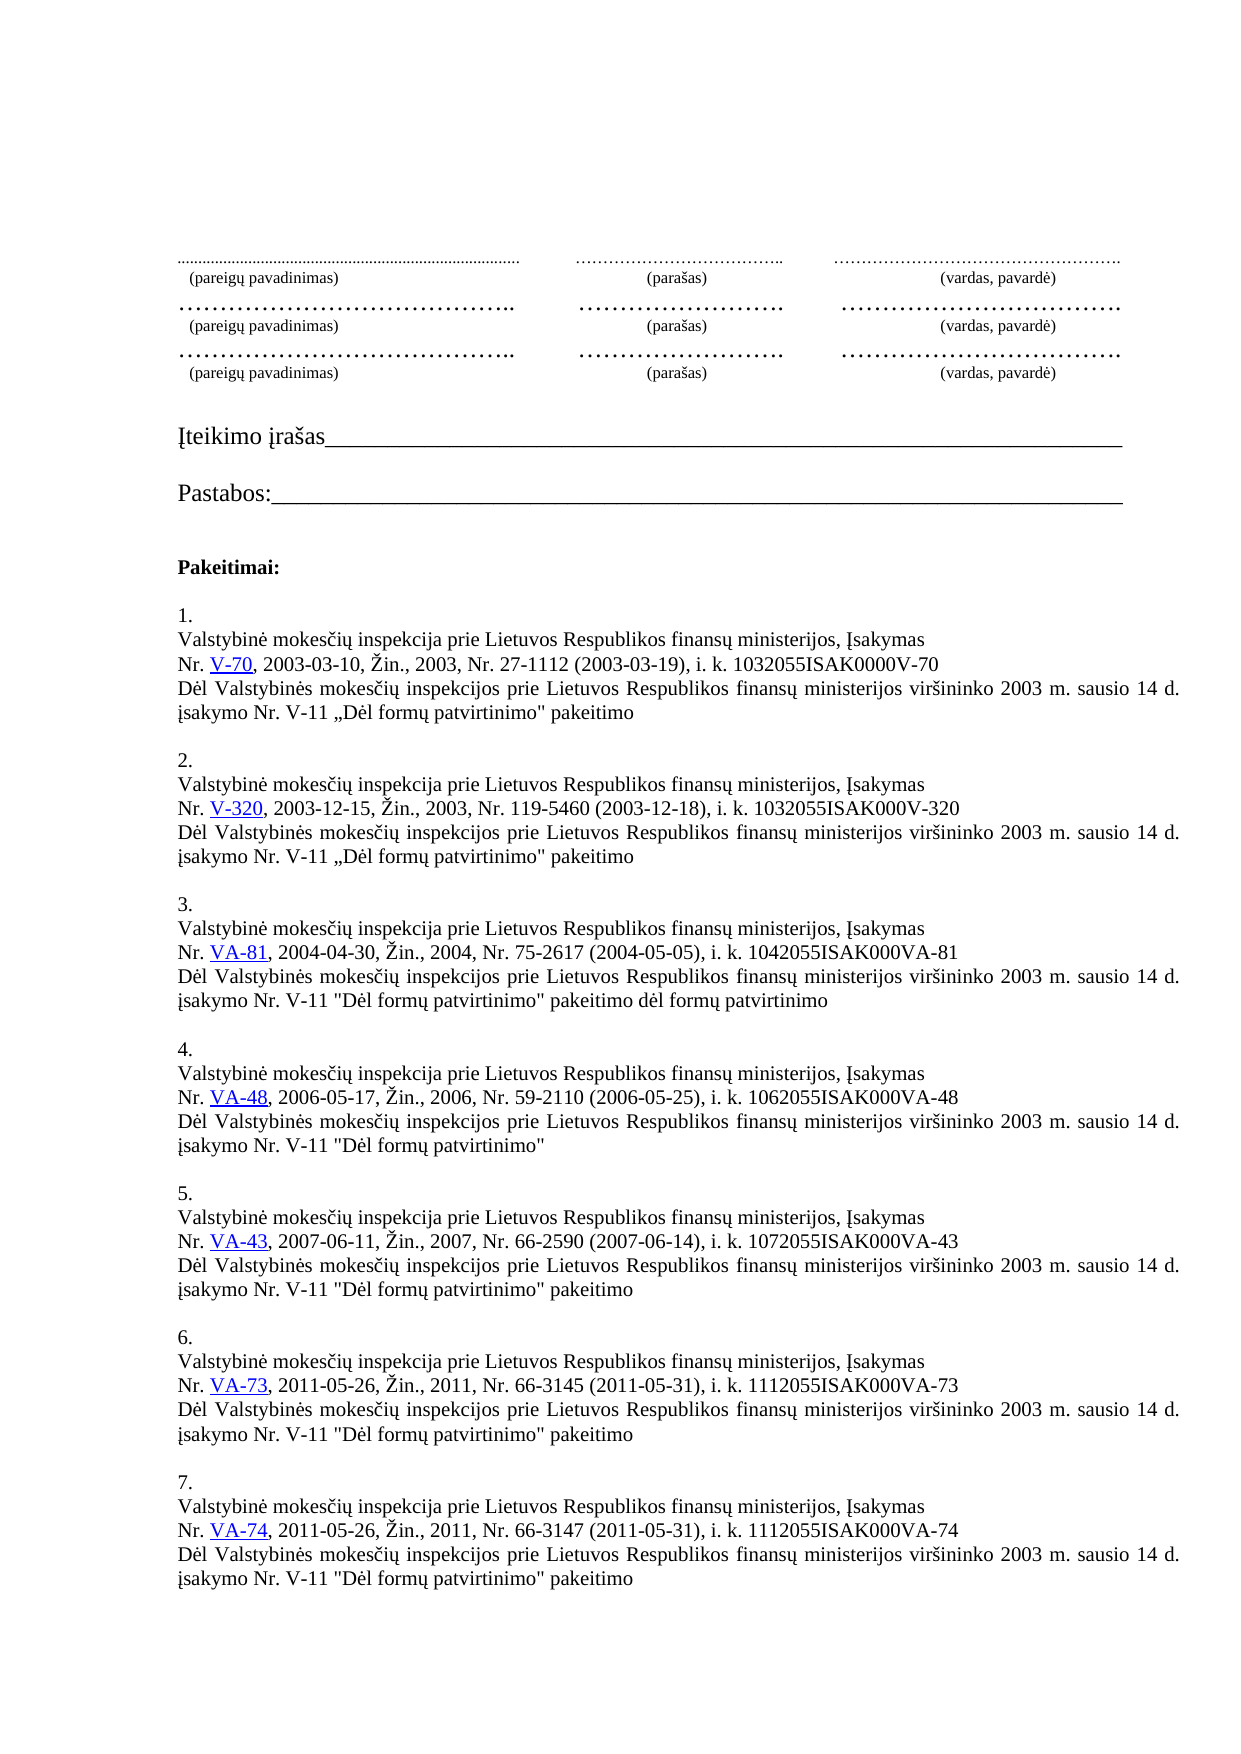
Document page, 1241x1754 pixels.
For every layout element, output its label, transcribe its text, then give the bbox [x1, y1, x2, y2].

text Dėl Valstybinės mokesčių inspekcijos prie Lietuvos Respublikos finansų ministerijos viršininko 2003 m. sausio 14 d. įsakymo Nr. V-11 "Dėl formų patvirtinimo" pakeitimo dėl formų patvirtinimo [177, 964, 1181, 1012]
text Nr. VA-81, 2004-04-30, Žin., 2004, Nr. 75-2617 (2004-05-05), i. k. 1042055ISAK000VA-81 [177, 940, 1181, 964]
text 1. [177, 603, 1181, 627]
text 6. [177, 1325, 1181, 1349]
text 7. [177, 1469, 1181, 1494]
text Valstybinė mokesčių inspekcija prie Lietuvos Respublikos finansų ministerijos, Įsakymas [177, 627, 1181, 651]
text Nr. V-320, 2003-12-15, Žin., 2003, Nr. 119-5460 (2003-12-18), i. k. 1032055ISAK000V-320 [177, 796, 1181, 820]
text Valstybinė mokesčių inspekcija prie Lietuvos Respublikos finansų ministerijos, Įsakymas [177, 1349, 1181, 1373]
text Dėl Valstybinės mokesčių inspekcijos prie Lietuvos Respublikos finansų ministerijos viršininko 2003 m. sausio 14 d. įsakymo Nr. V-11 "Dėl formų patvirtinimo" pakeitimo [177, 1542, 1181, 1590]
text Valstybinė mokesčių inspekcija prie Lietuvos Respublikos finansų ministerijos, Įsakymas [177, 1494, 1181, 1518]
text Valstybinė mokesčių inspekcija prie Lietuvos Respublikos finansų ministerijos, Įsakymas [177, 772, 1181, 796]
text Dėl Valstybinės mokesčių inspekcijos prie Lietuvos Respublikos finansų ministerijos viršininko 2003 m. sausio 14 d. įsakymo Nr. V-11 "Dėl formų patvirtinimo" pakeitimo [177, 1253, 1181, 1301]
text Dėl Valstybinės mokesčių inspekcijos prie Lietuvos Respublikos finansų ministerijos viršininko 2003 m. sausio 14 d. įsakymo Nr. V-11 "Dėl formų patvirtinimo" pakeitimo [177, 1397, 1181, 1446]
text Nr. VA-73, 2011-05-26, Žin., 2011, Nr. 66-3145 (2011-05-31), i. k. 1112055ISAK000VA-73 [177, 1373, 1181, 1397]
text (pareigų pavadinimas) (parašas) (vardas, pavardė) [177, 315, 1181, 334]
text 4. [177, 1036, 1181, 1061]
text Nr. VA-48, 2006-05-17, Žin., 2006, Nr. 59-2110 (2006-05-25), i. k. 1062055ISAK000VA-48 [177, 1084, 1181, 1109]
text ……………………………….. ……………………………………………. [177, 248, 1181, 267]
text ………………………………….. ……………………. ……………………………. [177, 287, 1181, 315]
text Dėl Valstybinės mokesčių inspekcijos prie Lietuvos Respublikos finansų ministerijos viršininko 2003 m. sausio 14 d. įsakymo Nr. V-11 „Dėl formų patvirtinimo" pakeitimo [177, 676, 1181, 724]
text ………………………………….. ……………………. ……………………………. [177, 334, 1181, 363]
text 2. [177, 748, 1181, 772]
text Valstybinė mokesčių inspekcija prie Lietuvos Respublikos finansų ministerijos, Įsakymas [177, 1205, 1181, 1229]
text Dėl Valstybinės mokesčių inspekcijos prie Lietuvos Respublikos finansų ministerijos viršininko 2003 m. sausio 14 d. įsakymo Nr. V-11 „Dėl formų patvirtinimo" pakeitimo [177, 820, 1181, 868]
text Nr. VA-74, 2011-05-26, Žin., 2011, Nr. 66-3147 (2011-05-31), i. k. 1112055ISAK000VA-74 [177, 1518, 1181, 1542]
text (pareigų pavadinimas) (parašas) (vardas, pavardė) [177, 267, 1181, 287]
text (pareigų pavadinimas) (parašas) (vardas, pavardė) [177, 363, 1181, 382]
text Nr. VA-43, 2007-06-11, Žin., 2007, Nr. 66-2590 (2007-06-14), i. k. 1072055ISAK000VA-43 [177, 1229, 1181, 1253]
text Nr. V-70, 2003-03-10, Žin., 2003, Nr. 27-1112 (2003-03-19), i. k. 1032055ISAK0000V-70 [177, 651, 1181, 676]
text Dėl Valstybinės mokesčių inspekcijos prie Lietuvos Respublikos finansų ministerijos viršininko 2003 m. sausio 14 d. įsakymo Nr. V-11 "Dėl formų patvirtinimo" [177, 1109, 1181, 1157]
text Valstybinė mokesčių inspekcija prie Lietuvos Respublikos finansų ministerijos, Įsakymas [177, 916, 1181, 940]
text 5. [177, 1181, 1181, 1205]
text Įteikimo įrašas [177, 421, 1181, 449]
text Valstybinė mokesčių inspekcija prie Lietuvos Respublikos finansų ministerijos, Įsakymas [177, 1061, 1181, 1084]
text Pastabos: [177, 478, 1181, 507]
text Pakeitimai: [177, 555, 1181, 579]
text 3. [177, 892, 1181, 916]
